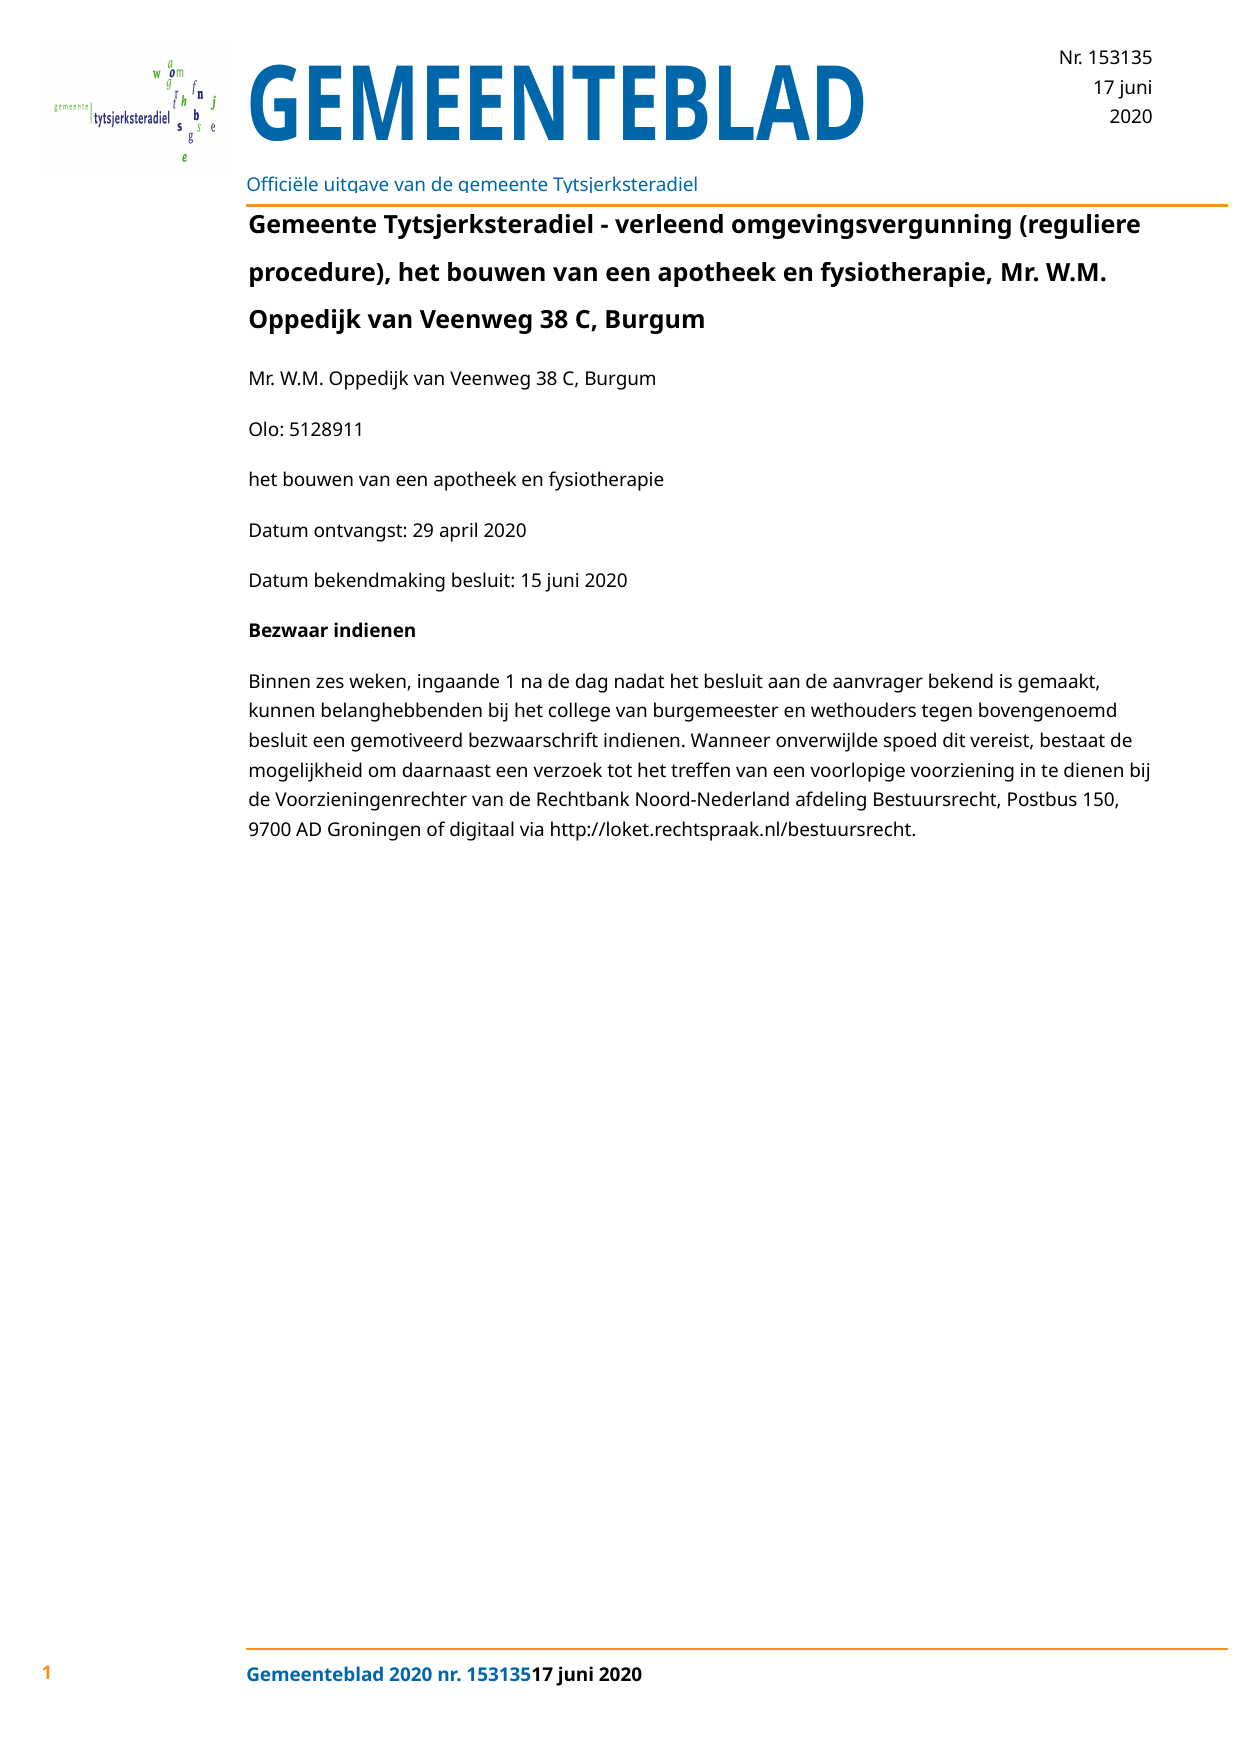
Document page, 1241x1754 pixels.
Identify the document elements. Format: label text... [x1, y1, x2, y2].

text Binnen zes weken, ingaande 1 na de dag nadat het besluit aan de aanvrager bekend is gemaakt, kunnen belanghebbenden bij het college van burgemeester en wethouders tegen bovengenoemd besluit een gemotiveerd bezwaarschrift indienen. Wanneer onverwijlde spoed dit vereist, bestaat de mogelijkheid om daarnaast een verzoek tot het treffen van een voorlopige voorziening in te dienen bij de Voorzieningenrechter van de Rechtbank Noord-Nederland afdeling Bestuursrecht, Postbus 150, 9700 AD Groningen of digitaal via http://loket.rechtspraak.nl/bestuursrecht. [248, 668, 1152, 842]
text Gemeente Tytsjerksteradiel - verleend omgevingsvergunning (reguliere procedure), het bouwen van een apotheek en fysiotherapie, Mr. W.M. Oppedijk van Veenweg 38 C, Burgum [248, 207, 1152, 336]
text het bouwen van een apotheek en fysiotherapie [248, 466, 1152, 492]
picture [41, 47, 231, 172]
text Mr. W.M. Oppedijk van Veenweg 38 C, Burgum [248, 366, 1152, 391]
text Bezwaar indienen [248, 618, 1152, 643]
text Datum bekendmaking besluit: 15 juni 2020 [248, 567, 1152, 593]
text Datum ontvangst: 29 april 2020 [248, 517, 1152, 542]
text Olo: 5128911 [248, 416, 1152, 442]
